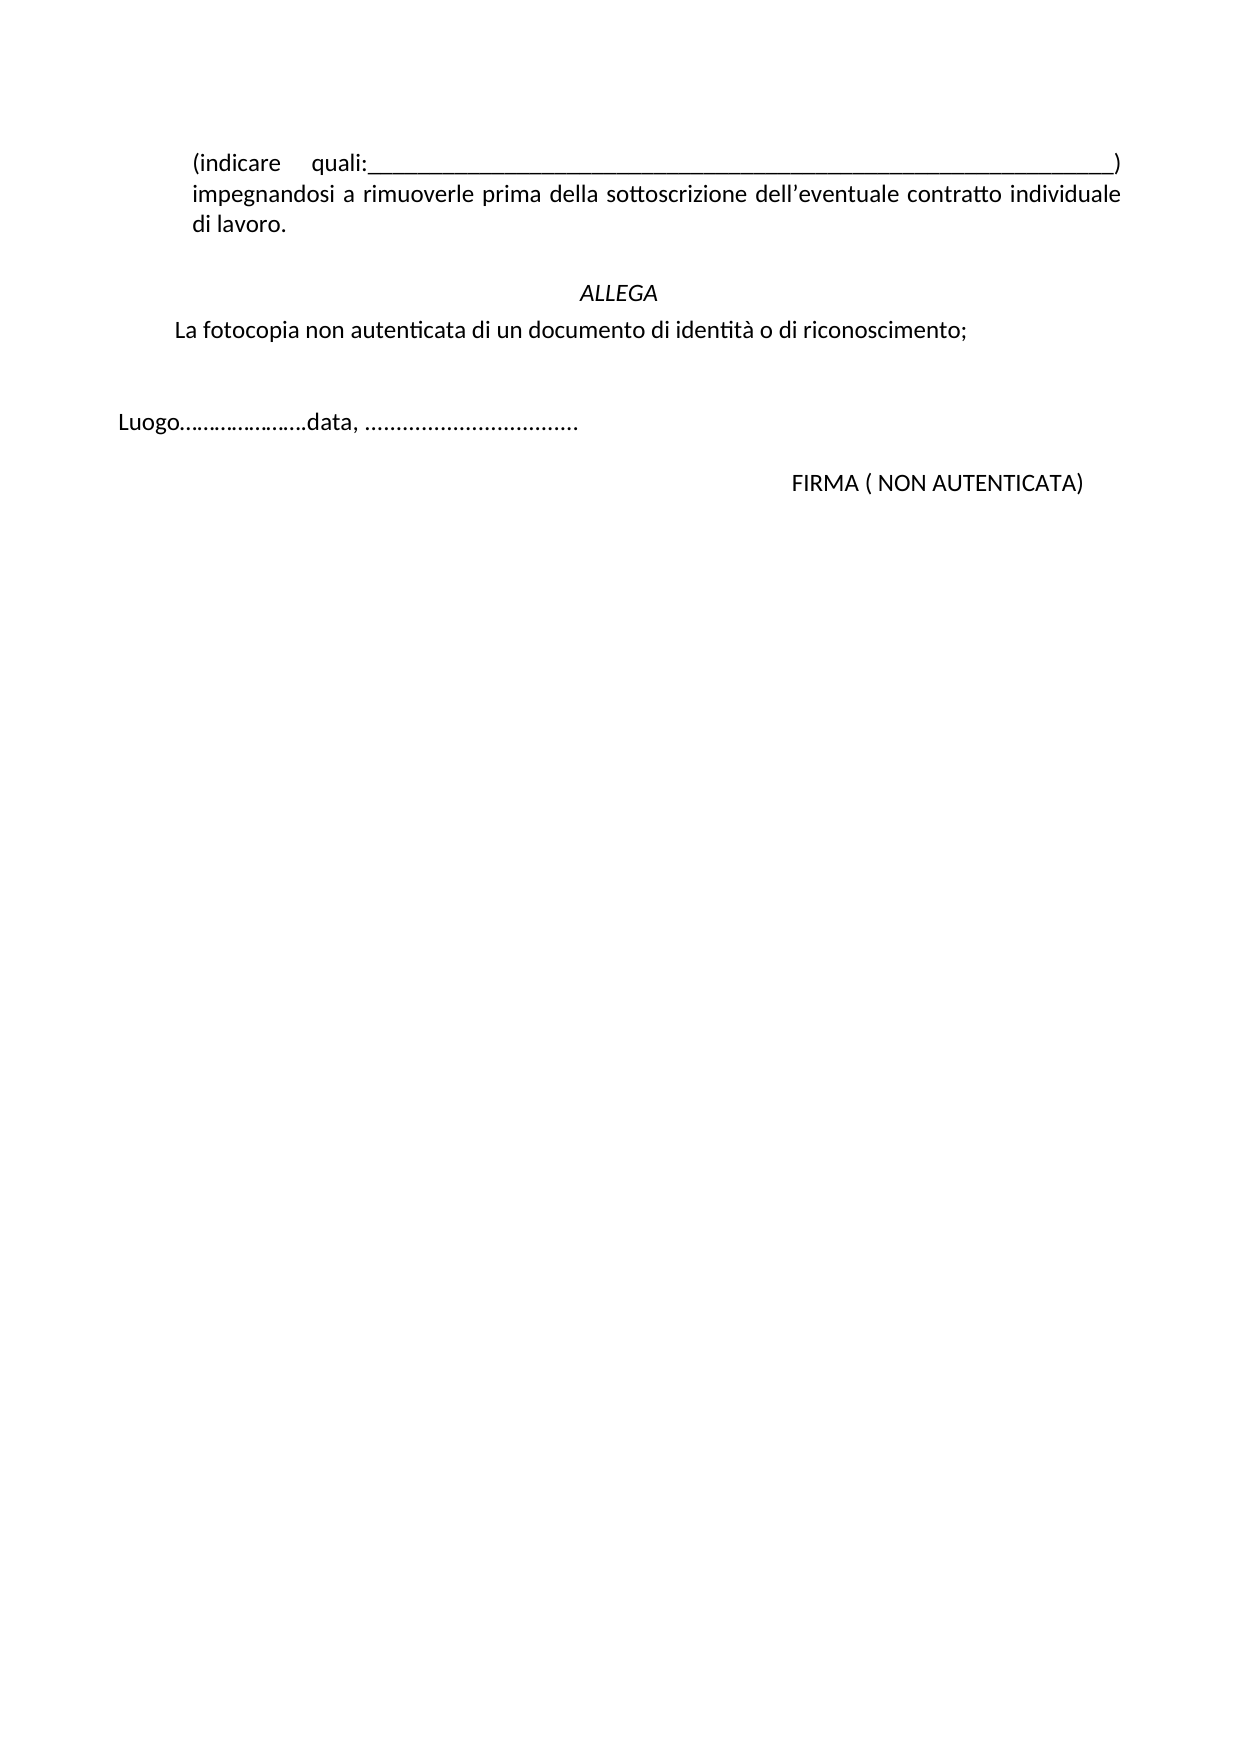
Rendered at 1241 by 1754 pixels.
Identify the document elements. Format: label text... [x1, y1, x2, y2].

text FIRMA ( NON AUTENTICATA) [118, 467, 1122, 497]
text ALLEGA [118, 270, 1122, 307]
text La fotocopia non autenticata di un documento di identità o di riconoscimento; [118, 307, 1122, 345]
text Luogo………………….data, .................................. [118, 406, 1122, 436]
text (indicare quali:____________________________________________________________) impegnandosi a rimuoverle prima della sottoscrizione dell’eventuale contratto individuale di lavoro. [192, 148, 1122, 239]
